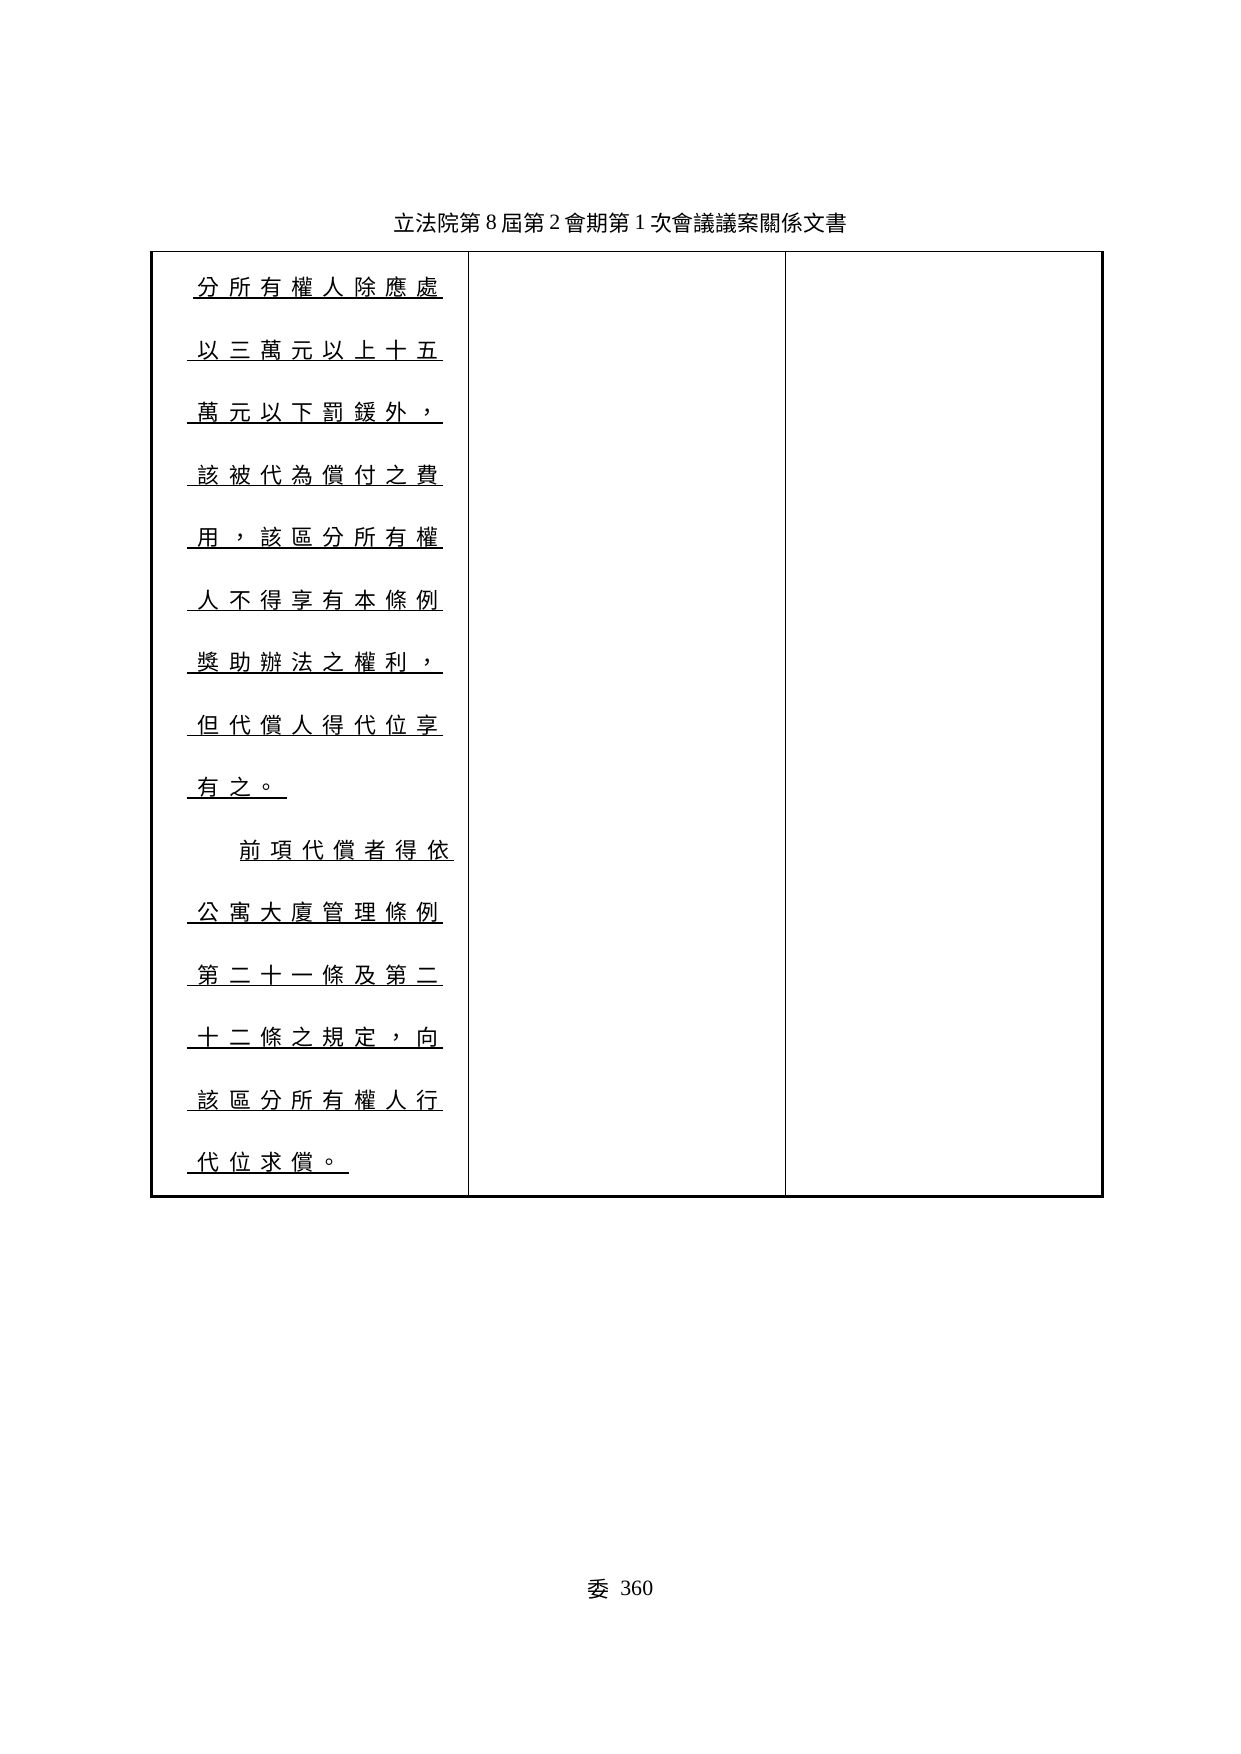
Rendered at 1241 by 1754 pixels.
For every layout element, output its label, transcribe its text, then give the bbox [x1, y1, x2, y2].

table_cell [469, 252, 785, 1195]
table_cell [786, 252, 1101, 1195]
table_cell 分所有權人除應處以三萬元以上十五萬元以下罰鍰外，該被代為償付之費用，該區分所有權人不得享有本條例獎助辦法之權利，但代償人得代位享有之。 前項代償者得依公寓大廈管理條例第二十一條及第二十二條之規定，向該區分所有權人行代位求償。 [153, 252, 468, 1195]
